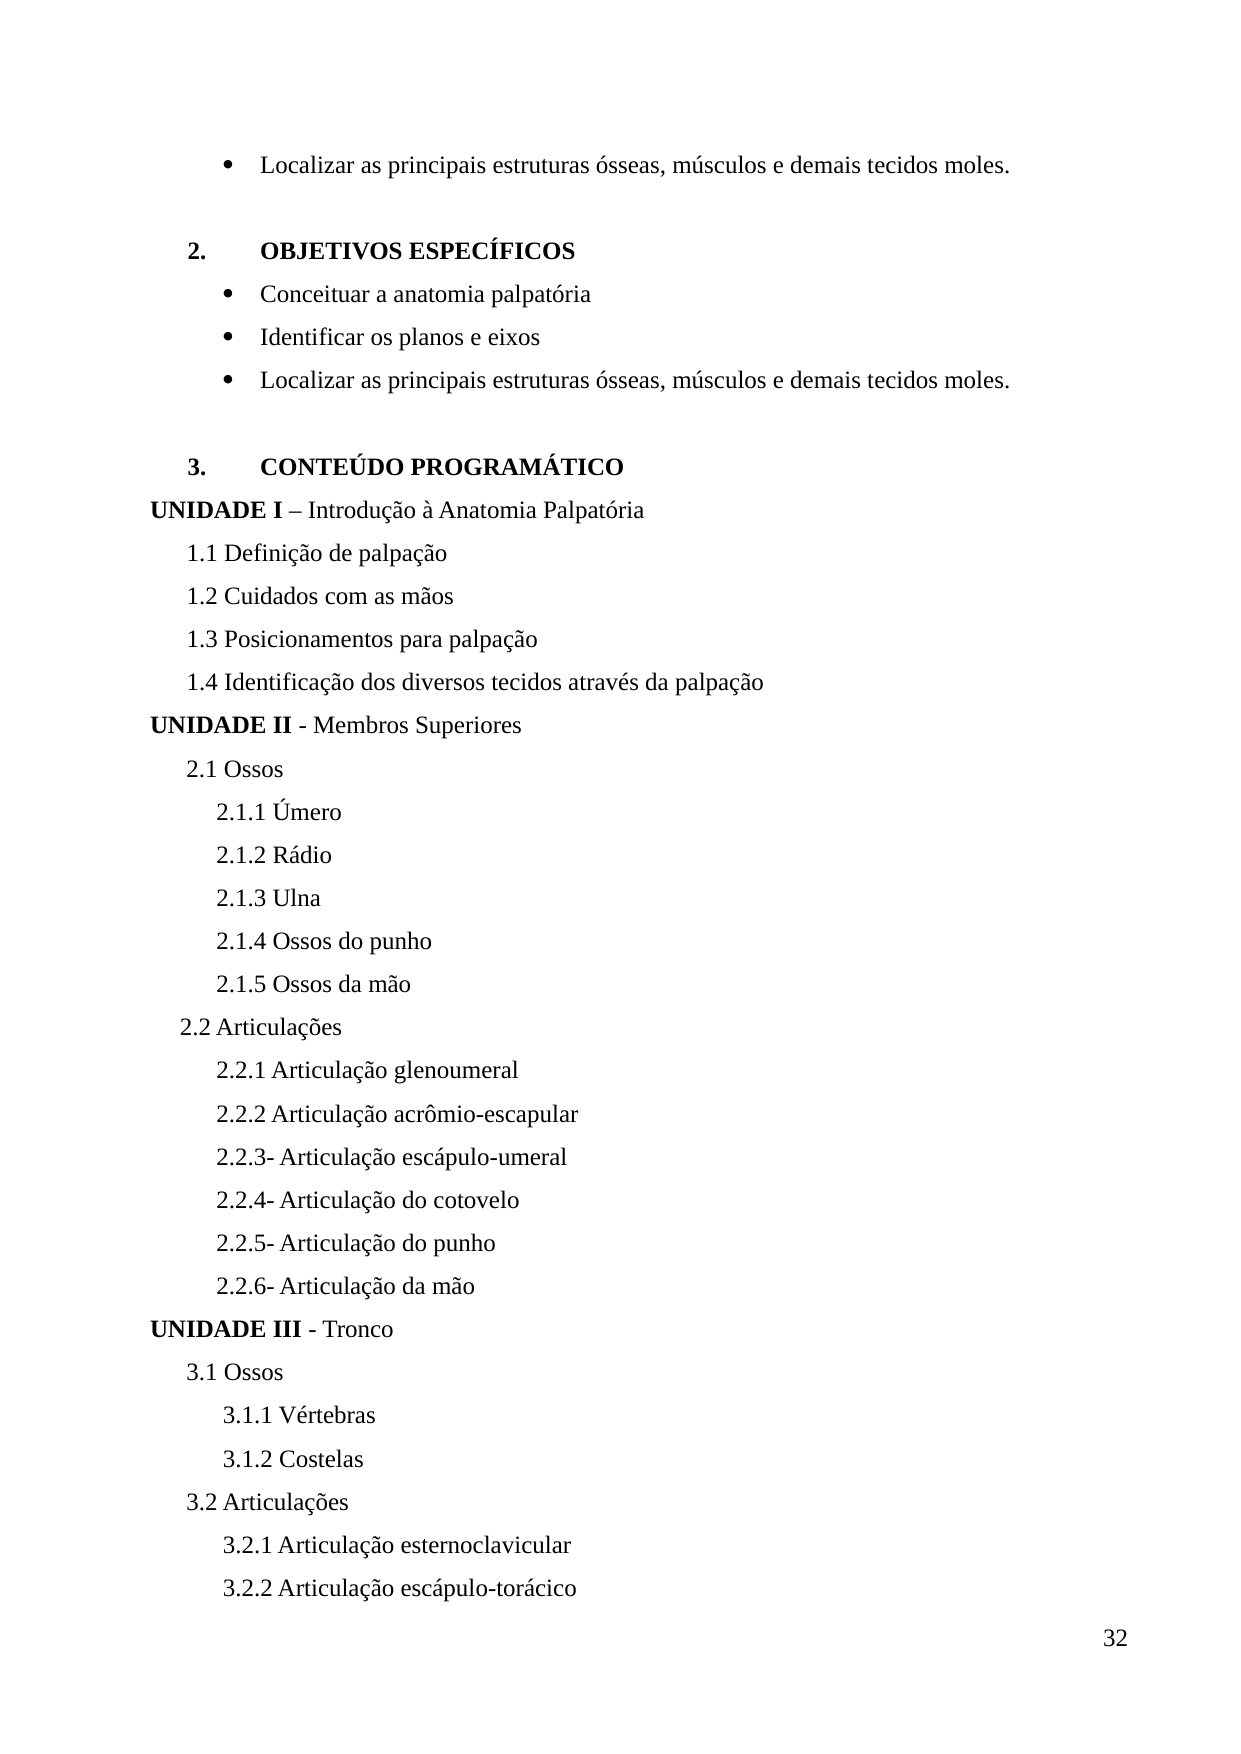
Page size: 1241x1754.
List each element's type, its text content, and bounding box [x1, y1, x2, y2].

text 3.1.2 Costelas [223, 1444, 1128, 1472]
list Localizar as principais estruturas ósseas, músculos e demais tecidos moles. [224, 150, 1128, 179]
text 2.1 Ossos [150, 754, 1128, 782]
text 2.1.1 Úmero [216, 797, 1128, 826]
text 2.1.4 Ossos do punho [216, 926, 1128, 955]
text 2.1.2 Rádio [216, 840, 1128, 869]
text 3.1.1 Vértebras [223, 1401, 1128, 1429]
text 2.2.4- Articulação do cotovelo [216, 1185, 1128, 1214]
text 2.1.5 Ossos da mão [216, 969, 1128, 998]
text UNIDADE III - Tronco [150, 1314, 1128, 1343]
text UNIDADE II - Membros Superiores [150, 711, 1128, 739]
list Conceituar a anatomia palpatória [224, 279, 1128, 308]
text 3.2 Articulações [186, 1487, 1128, 1516]
list OBJETIVOS ESPECÍFICOS [187, 236, 1128, 265]
list Localizar as principais estruturas ósseas, músculos e demais tecidos moles. [224, 366, 1128, 394]
text 2.2.1 Articulação glenoumeral [216, 1056, 1128, 1084]
text 2.2.6- Articulação da mão [216, 1271, 1128, 1300]
list Identificar os planos e eixos [224, 322, 1128, 351]
list CONTEÚDO PROGRAMÁTICO [187, 452, 1128, 481]
text 2.2.2 Articulação acrômio-escapular [216, 1099, 1128, 1127]
text 2.1.3 Ulna [216, 883, 1128, 912]
text 3.1 Ossos [186, 1357, 1128, 1386]
text 1.1 Definição de palpação [186, 538, 1128, 567]
text 3.2.2 Articulação escápulo-torácico [223, 1573, 1128, 1602]
text 3.2.1 Articulação esternoclavicular [223, 1530, 1128, 1559]
text 1.2 Cuidados com as mãos [186, 581, 1128, 610]
text UNIDADE I – Introdução à Anatomia Palpatória [150, 495, 1128, 524]
text 2.2.5- Articulação do punho [216, 1228, 1128, 1257]
text 1.3 Posicionamentos para palpação [186, 624, 1128, 653]
text 2.2 Articulações [179, 1012, 1128, 1041]
text 1.4 Identificação dos diversos tecidos através da palpação [186, 667, 1128, 696]
text 2.2.3- Articulação escápulo-umeral [216, 1142, 1128, 1171]
